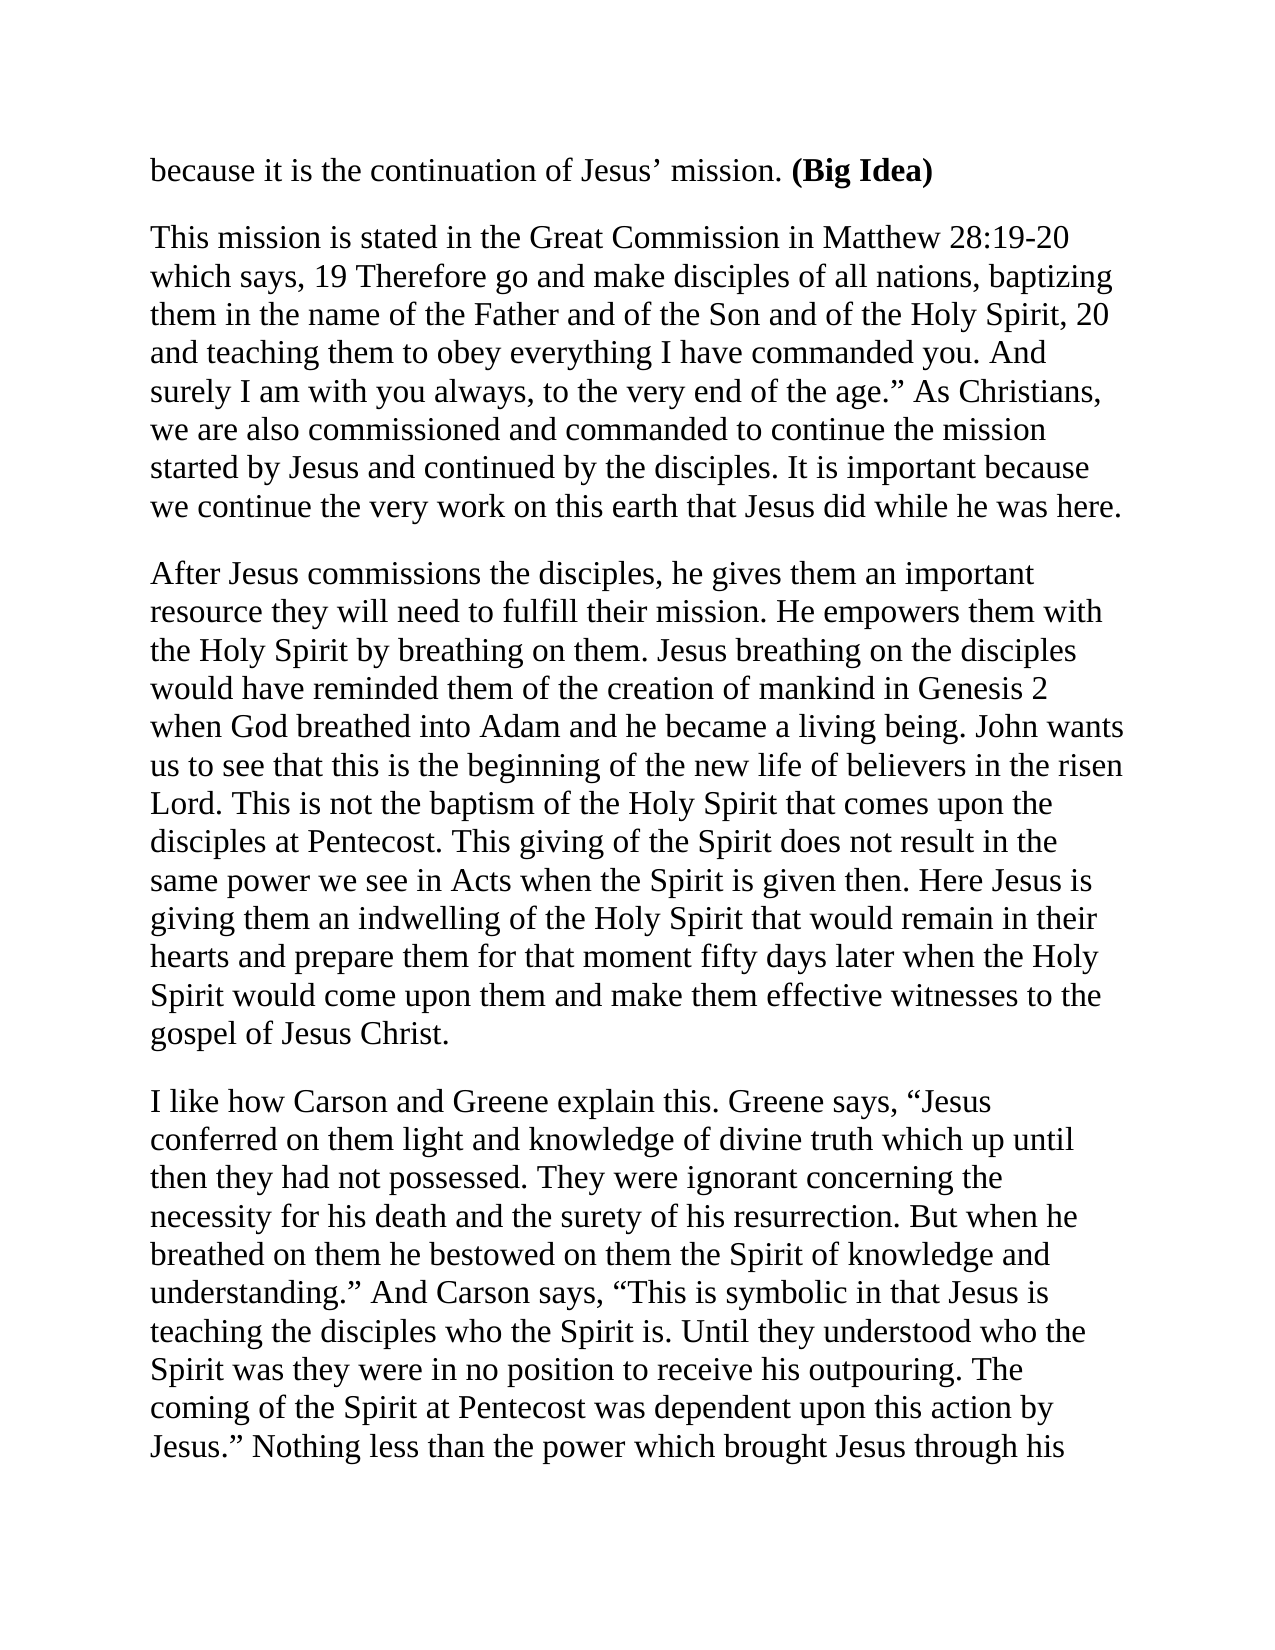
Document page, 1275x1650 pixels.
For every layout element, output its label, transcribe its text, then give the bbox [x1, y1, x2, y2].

text After Jesus commissions the disciples, he gives them an important resource they will need to fulfill their mission. He empowers them with the Holy Spirit by breathing on them. Jesus breathing on the disciples would have reminded them of the creation of mankind in Genesis 2 when God breathed into Adam and he became a living being. John wants us to see that this is the beginning of the new life of believers in the risen Lord. This is not the baptism of the Holy Spirit that comes upon the disciples at Pentecost. This giving of the Spirit does not result in the same power we see in Acts when the Spirit is given then. Here Jesus is giving them an indwelling of the Holy Spirit that would remain in their hearts and prepare them for that moment fifty days later when the Holy Spirit would come upon them and make them effective witnesses to the gospel of Jesus Christ. [150, 553, 1125, 1052]
text I like how Carson and Greene explain this. Greene says, “Jesus conferred on them light and knowledge of divine truth which up until then they had not possessed. They were ignorant concerning the necessity for his death and the surety of his resurrection. But when he breathed on them he bestowed on them the Spirit of knowledge and understanding.” And Carson says, “This is symbolic in that Jesus is teaching the disciples who the Spirit is. Until they understood who the Spirit was they were in no position to receive his outpouring. The coming of the Spirit at Pentecost was dependent upon this action by Jesus.” Nothing less than the power which brought Jesus through his [150, 1081, 1125, 1464]
text This mission is stated in the Great Commission in Matthew 28:19-20 which says, 19 Therefore go and make disciples of all nations, baptizing them in the name of the Father and of the Son and of the Holy Spirit, 20 and teaching them to obey everything I have commanded you. And surely I am with you always, to the very end of the age.” As Christians, we are also commissioned and commanded to continue the mission started by Jesus and continued by the disciples. It is important because we continue the very work on this earth that Jesus did while he was here. [150, 217, 1125, 524]
text because it is the continuation of Jesus’ mission. (Big Idea) [150, 150, 1125, 188]
